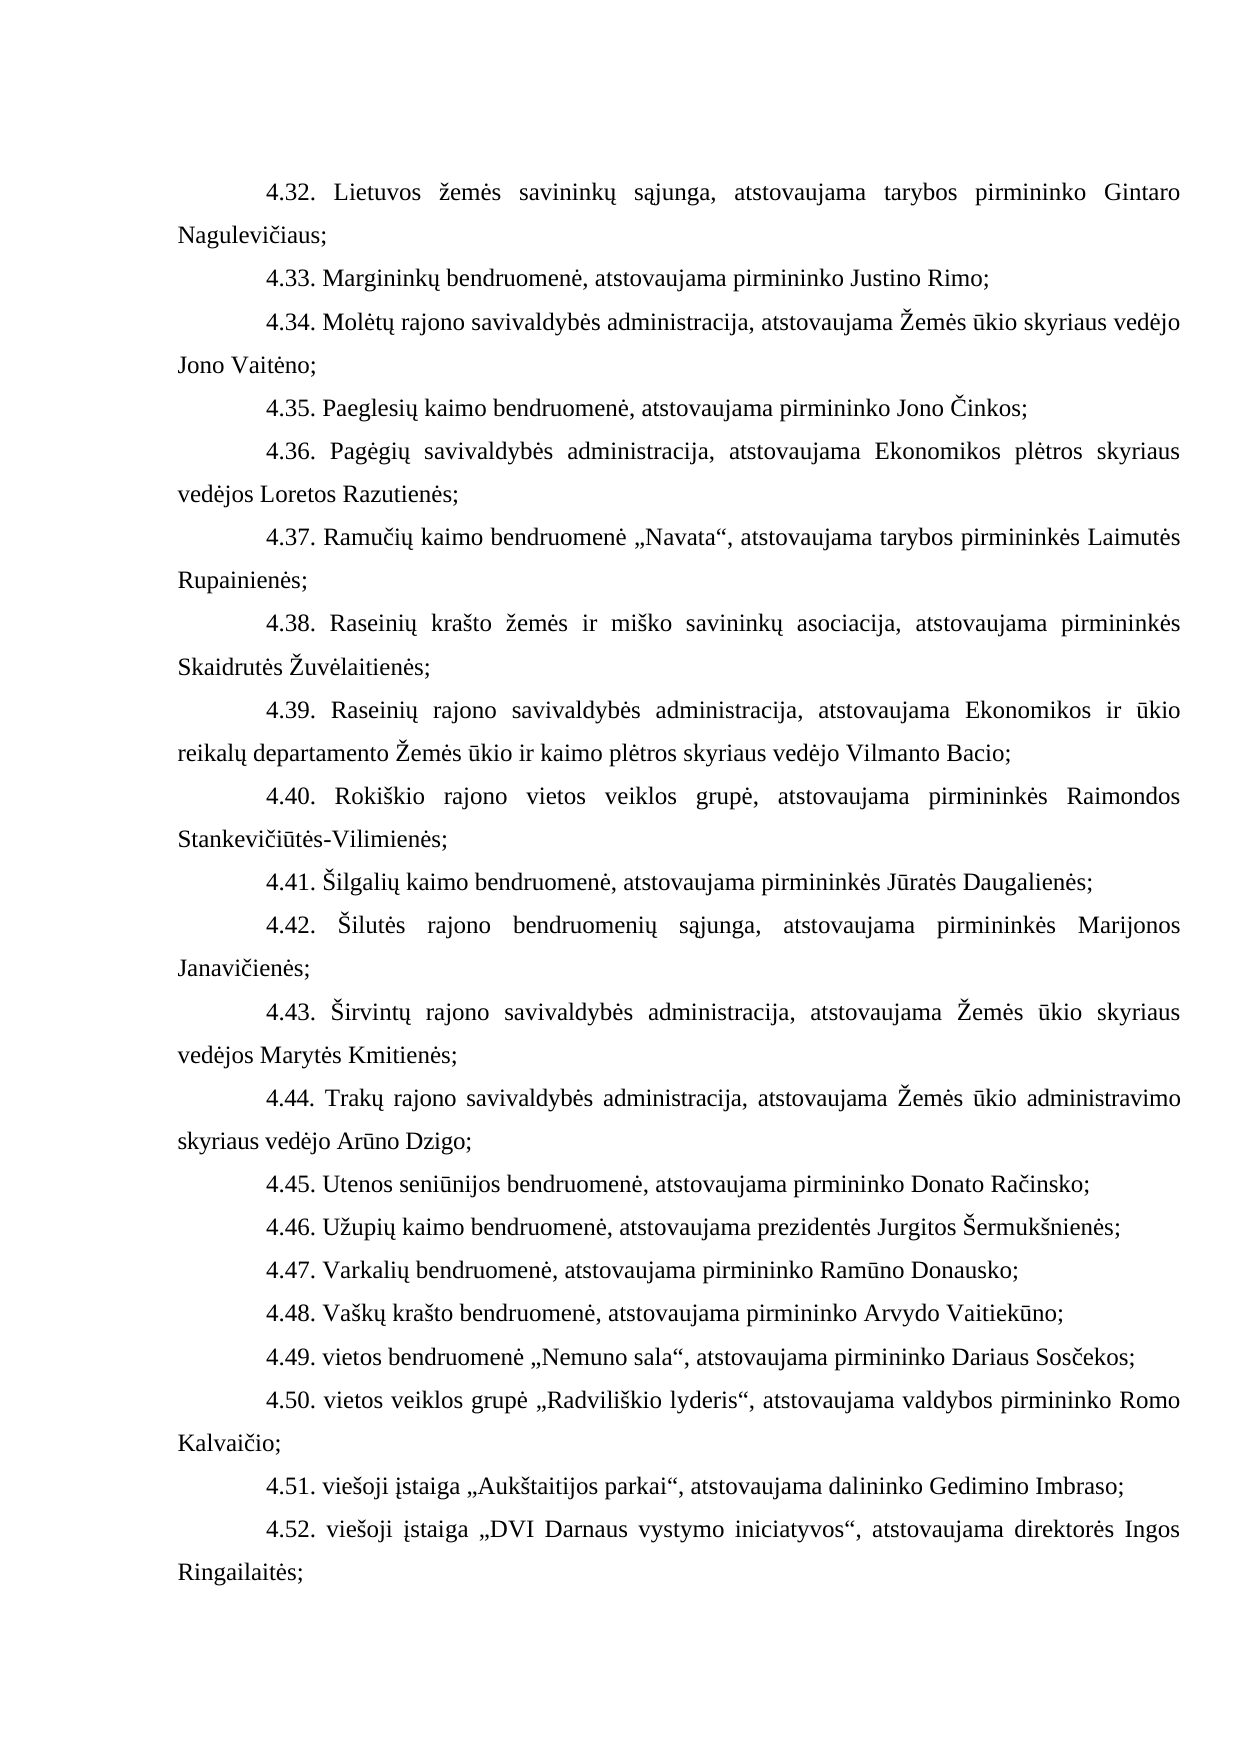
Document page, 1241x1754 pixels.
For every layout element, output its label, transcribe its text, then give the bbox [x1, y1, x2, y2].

text 4.44. Trakų rajono savivaldybės administracija, atstovaujama Žemės ūkio administravimo skyriaus vedėjo Arūno Dzigo; [177, 1083, 1181, 1155]
text 4.49. vietos bendruomenė „Nemuno sala“, atstovaujama pirmininko Dariaus Sosčekos; [177, 1342, 1181, 1370]
text 4.36. Pagėgių savivaldybės administracija, atstovaujama Ekonomikos plėtros skyriaus vedėjos Loretos Razutienės; [177, 436, 1181, 508]
text 4.35. Paeglesių kaimo bendruomenė, atstovaujama pirmininko Jono Činkos; [177, 393, 1181, 422]
text 4.32. Lietuvos žemės savininkų sąjunga, atstovaujama tarybos pirmininko Gintaro Nagulevičiaus; [177, 177, 1181, 249]
text 4.48. Vaškų krašto bendruomenė, atstovaujama pirmininko Arvydo Vaitiekūno; [177, 1298, 1181, 1327]
text 4.39. Raseinių rajono savivaldybės administracija, atstovaujama Ekonomikos ir ūkio reikalų departamento Žemės ūkio ir kaimo plėtros skyriaus vedėjo Vilmanto Bacio; [177, 695, 1181, 767]
text 4.51. viešoji įstaiga „Aukštaitijos parkai“, atstovaujama dalininko Gedimino Imbraso; [177, 1471, 1181, 1500]
text 4.34. Molėtų rajono savivaldybės administracija, atstovaujama Žemės ūkio skyriaus vedėjo Jono Vaitėno; [177, 307, 1181, 378]
text 4.52. viešoji įstaiga „DVI Darnaus vystymo iniciatyvos“, atstovaujama direktorės Ingos Ringailaitės; [177, 1514, 1181, 1586]
text 4.38. Raseinių krašto žemės ir miško savininkų asociacija, atstovaujama pirmininkės Skaidrutės Žuvėlaitienės; [177, 608, 1181, 680]
text 4.42. Šilutės rajono bendruomenių sąjunga, atstovaujama pirmininkės Marijonos Janavičienės; [177, 910, 1181, 982]
text 4.45. Utenos seniūnijos bendruomenė, atstovaujama pirmininko Donato Račinsko; [177, 1169, 1181, 1198]
text 4.47. Varkalių bendruomenė, atstovaujama pirmininko Ramūno Donausko; [177, 1255, 1181, 1284]
text 4.41. Šilgalių kaimo bendruomenė, atstovaujama pirmininkės Jūratės Daugalienės; [177, 867, 1181, 896]
text 4.43. Širvintų rajono savivaldybės administracija, atstovaujama Žemės ūkio skyriaus vedėjos Marytės Kmitienės; [177, 997, 1181, 1068]
text 4.50. vietos veiklos grupė „Radviliškio lyderis“, atstovaujama valdybos pirmininko Romo Kalvaičio; [177, 1385, 1181, 1457]
text 4.37. Ramučių kaimo bendruomenė „Navata“, atstovaujama tarybos pirmininkės Laimutės Rupainienės; [177, 522, 1181, 594]
text 4.33. Margininkų bendruomenė, atstovaujama pirmininko Justino Rimo; [177, 263, 1181, 292]
text 4.46. Užupių kaimo bendruomenė, atstovaujama prezidentės Jurgitos Šermukšnienės; [177, 1212, 1181, 1241]
text 4.40. Rokiškio rajono vietos veiklos grupė, atstovaujama pirmininkės Raimondos Stankevičiūtės-Vilimienės; [177, 781, 1181, 853]
